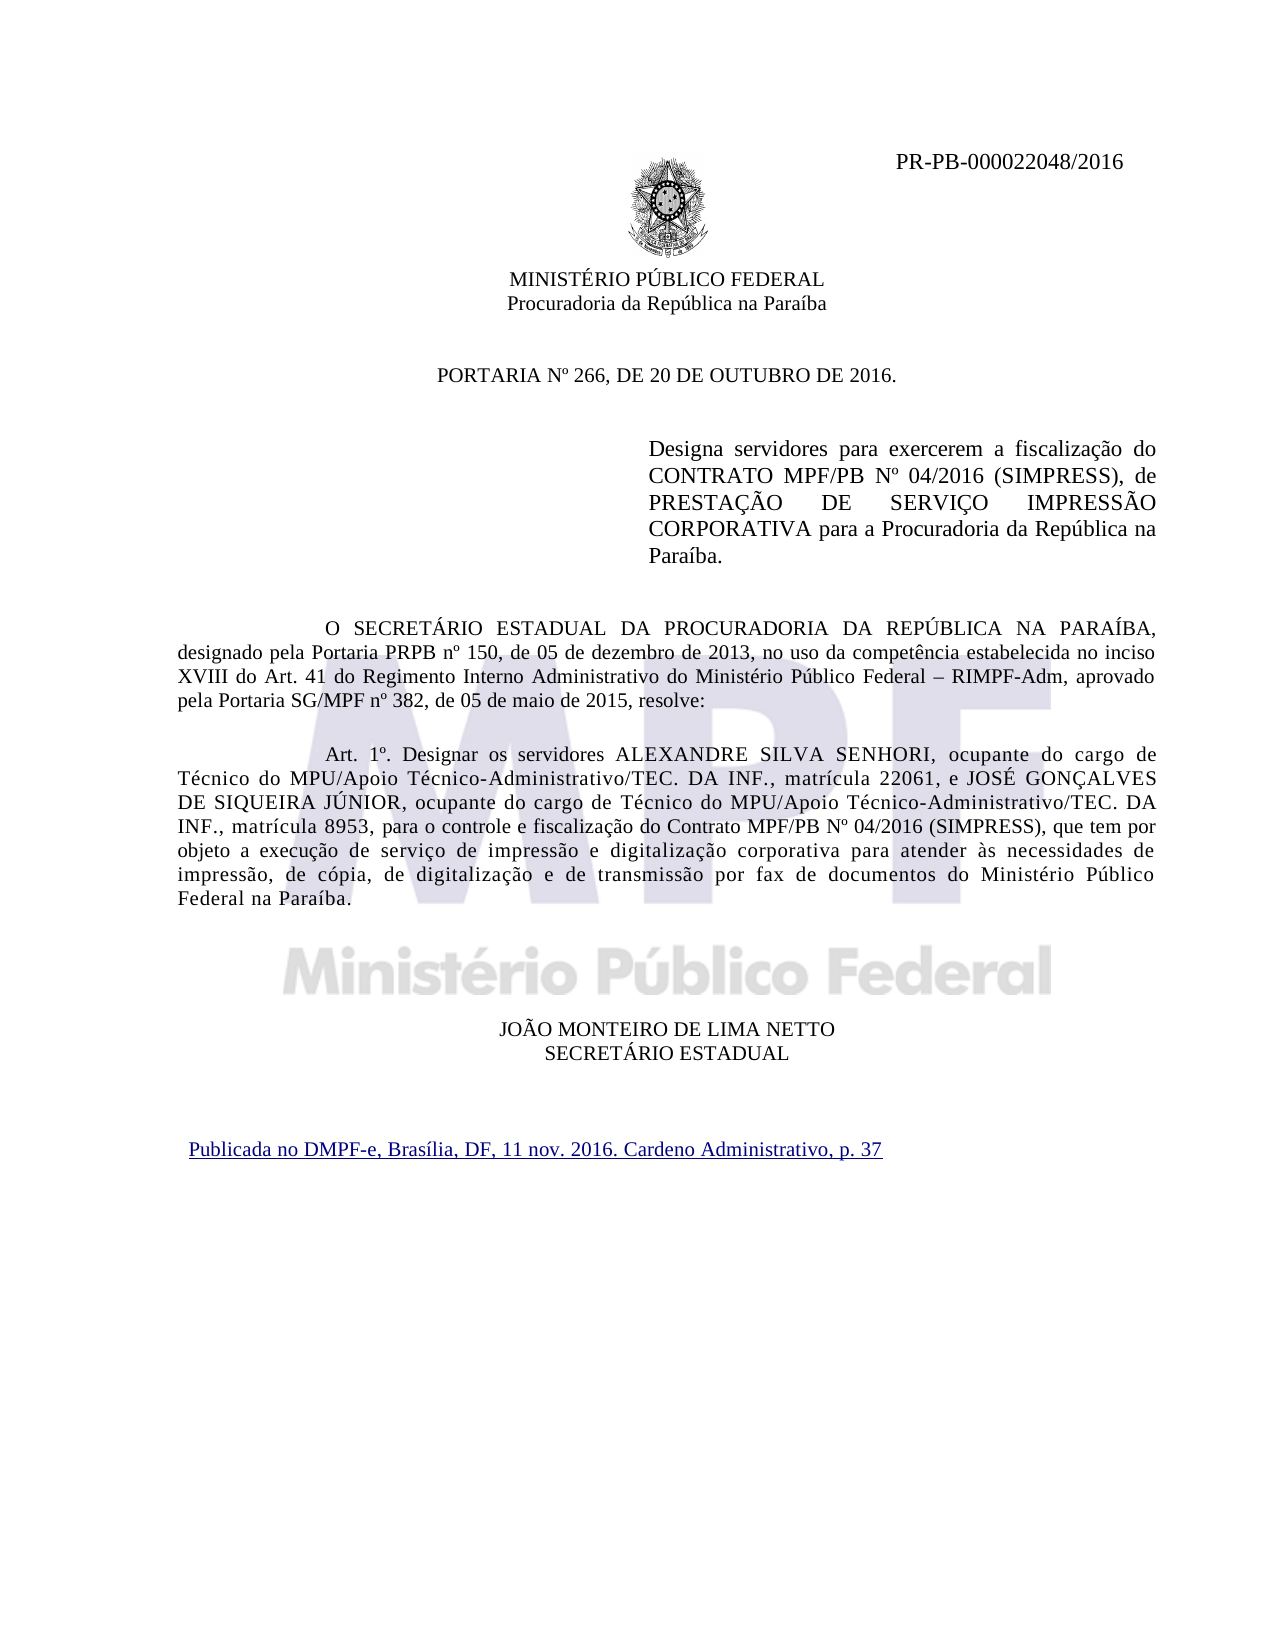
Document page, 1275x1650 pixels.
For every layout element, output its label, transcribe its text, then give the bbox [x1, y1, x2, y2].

text JOÃO MONTEIRO DE LIMA NETTO [177, 1017, 1157, 1041]
picture [625, 151, 709, 258]
text O SECRETÁRIO ESTADUAL DA PROCURADORIA DA REPÚBLICA NA PARAÍBA, designado pela Portaria PRPB nº 150, de 05 de dezembro de 2013, no uso da competência estabelecida no inciso XVIII do Art. 41 do Regimento Interno Administrativo do Ministério Público Federal – RIMPF-Adm, aprovado pela Portaria SG/MPF nº 382, de 05 de maio de 2015, resolve: [177, 616, 1157, 712]
text Publicada no DMPF-e, Brasília, DF, 11 nov. 2016. Cardeno Administrativo, p. 37 [177, 1137, 1157, 1161]
text PORTARIA Nº 266, DE 20 DE OUTUBRO DE 2016. [177, 363, 1157, 387]
picture [283, 910, 1051, 995]
text Procuradoria da República na Paraíba [177, 291, 1157, 315]
text MINISTÉRIO PÚBLICO FEDERAL [177, 267, 1157, 291]
text SECRETÁRIO ESTADUAL [177, 1041, 1157, 1065]
text Art. 1º. Designar os servidores ALEXANDRE SILVA SENHORI, ocupante do cargo de Técnico do MPU/Apoio Técnico-Administrativo/TEC. DA INF., matrícula 22061, e JOSÉ GONÇALVES DE SIQUEIRA JÚNIOR, ocupante do cargo de Técnico do MPU/Apoio Técnico-Administrativo/TEC. DA INF., matrícula 8953, para o controle e fiscalização do Contrato MPF/PB Nº 04/2016 (SIMPRESS), que tem por objeto a execução de serviço de impressão e digitalização corporativa para atender às necessidades de impressão, de cópia, de digitalização e de transmissão por fax de documentos do Ministério Público Federal na Paraíba. [177, 741, 1157, 910]
text Designa servidores para exercerem a fiscalização do CONTRATO MPF/PB Nº 04/2016 (SIMPRESS), de PRESTAÇÃO DE SERVIÇO IMPRESSÃO CORPORATIVA para a Procuradoria da República na Paraíba. [648, 435, 1157, 568]
picture [283, 712, 1051, 741]
text PR-PB-000022048/2016 [799, 148, 1123, 174]
